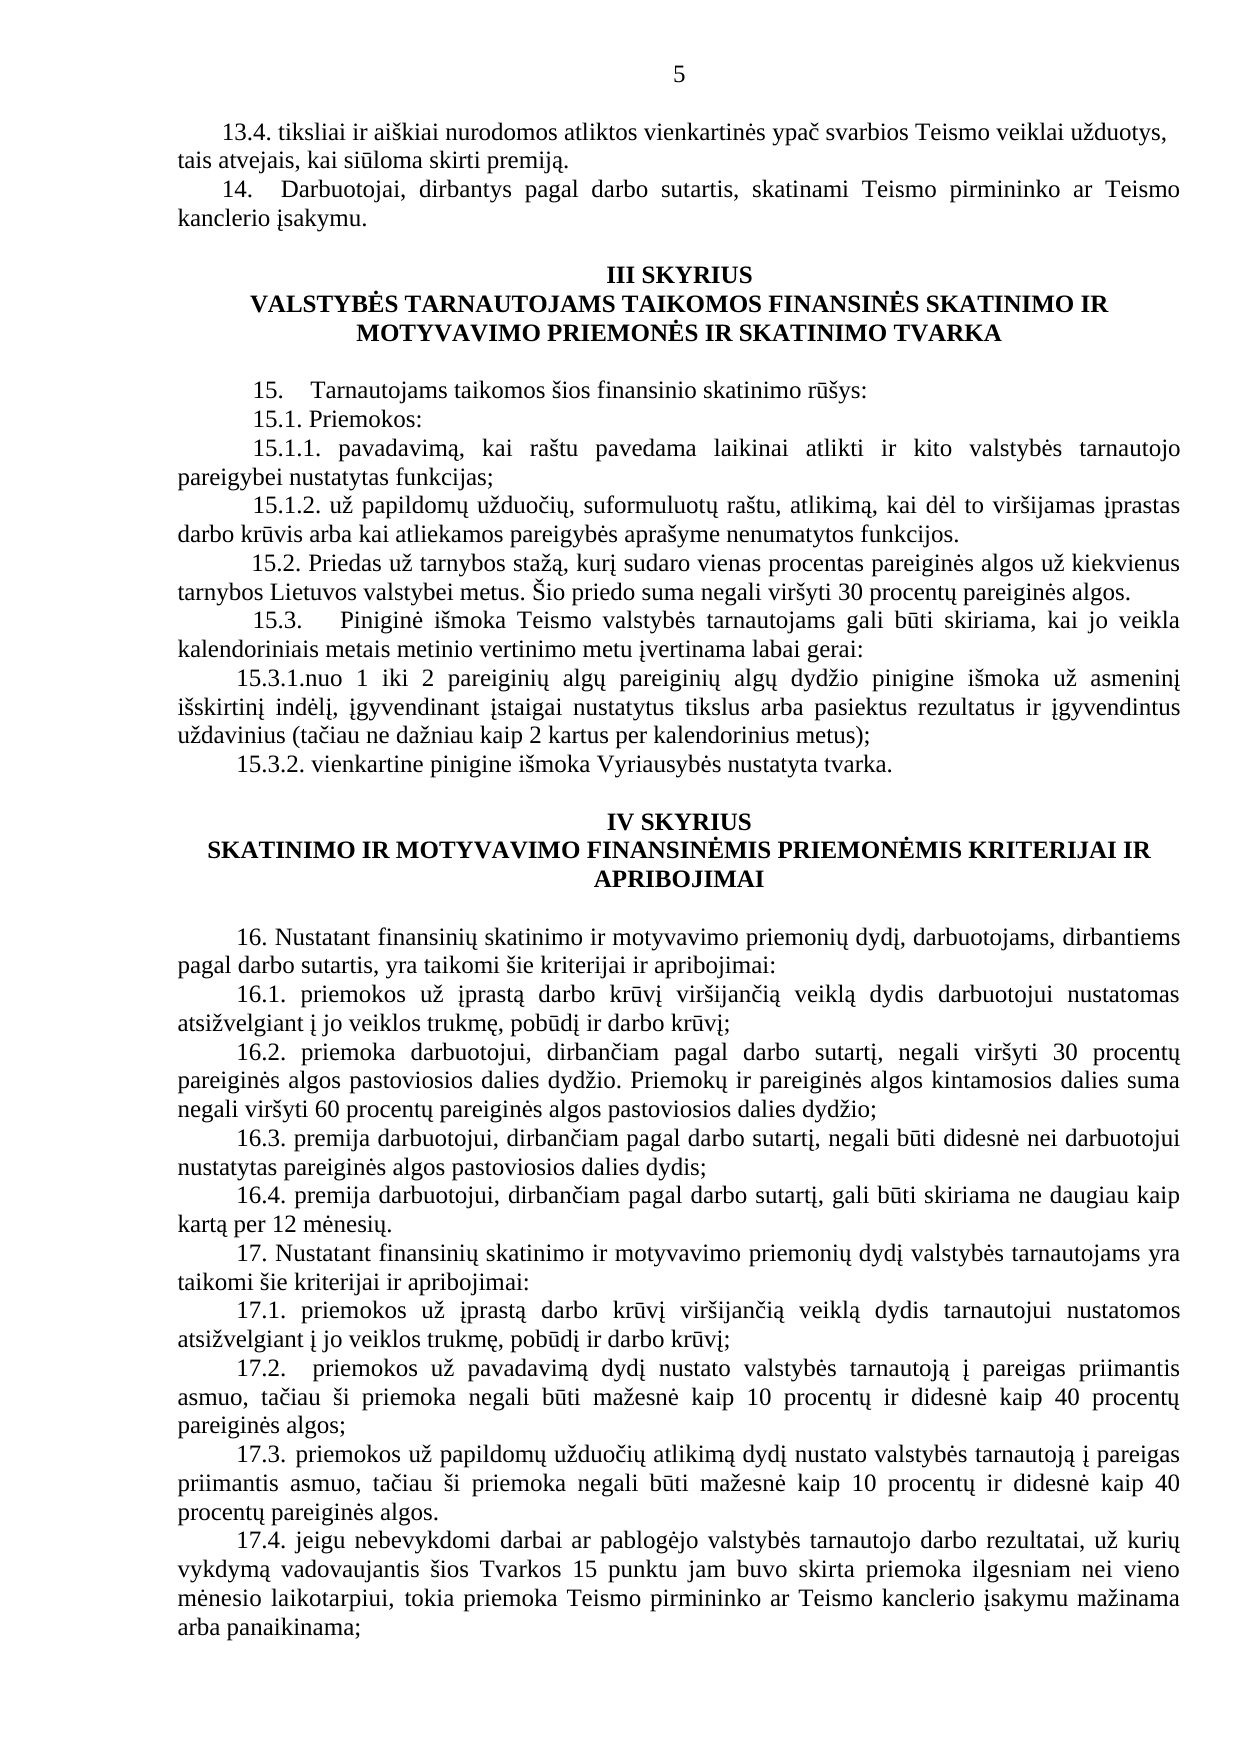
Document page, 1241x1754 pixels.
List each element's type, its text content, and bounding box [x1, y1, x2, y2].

text 16.3. premija darbuotojui, dirbančiam pagal darbo sutartį, negali būti didesnė nei darbuotojui nustatytas pareiginės algos pastoviosios dalies dydis; [177, 1123, 1181, 1180]
text 15. Tarnautojams taikomos šios finansinio skatinimo rūšys: [177, 375, 1181, 404]
text SKATINIMO IR MOTYVAVIMO FINANSINĖMIS PRIEMONĖMIS KRITERIJAI IR APRIBOJIMAI [177, 835, 1181, 893]
text 16.4. premija darbuotojui, dirbančiam pagal darbo sutartį, gali būti skiriama ne daugiau kaip kartą per 12 mėnesių. [177, 1180, 1181, 1238]
text VALSTYBĖS TARNAUTOJAMS TAIKOMOS FINANSINĖS SKATINIMO IR MOTYVAVIMO PRIEMONĖS IR SKATINIMO TVARKA [177, 289, 1181, 347]
text 13.4. tiksliai ir aiškiai nurodomos atliktos vienkartinės ypač svarbios Teismo veiklai užduotys, tais atvejais, kai siūloma skirti premiją. [177, 117, 1181, 174]
text 17.4. jeigu nebevykdomi darbai ar pablogėjo valstybės tarnautojo darbo rezultatai, už kurių vykdymą vadovaujantis šios Tvarkos 15 punktu jam buvo skirta priemoka ilgesniam nei vieno mėnesio laikotarpiui, tokia priemoka Teismo pirmininko ar Teismo kanclerio įsakymu mažinama arba panaikinama; [177, 1525, 1181, 1640]
text 16.1. priemokos už įprastą darbo krūvį viršijančią veiklą dydis darbuotojui nustatomas atsižvelgiant į jo veiklos trukmę, pobūdį ir darbo krūvį; [177, 979, 1181, 1037]
text 15.3.1.nuo 1 iki 2 pareiginių algų pareiginių algų dydžio pinigine išmoka už asmeninį išskirtinį indėlį, įgyvendinant įstaigai nustatytus tikslus arba pasiektus rezultatus ir įgyvendintus uždavinius (tačiau ne dažniau kaip 2 kartus per kalendorinius metus); [177, 663, 1181, 749]
text 15.1.1. pavadavimą, kai raštu pavedama laikinai atlikti ir kito valstybės tarnautojo pareigybei nustatytas funkcijas; [177, 433, 1181, 490]
text 17. Nustatant finansinių skatinimo ir motyvavimo priemonių dydį valstybės tarnautojams yra taikomi šie kriterijai ir apribojimai: [177, 1238, 1181, 1295]
text 15.3. Piniginė išmoka Teismo valstybės tarnautojams gali būti skiriama, kai jo veikla kalendoriniais metais metinio vertinimo metu įvertinama labai gerai: [177, 605, 1181, 663]
text 17.2. priemokos už pavadavimą dydį nustato valstybės tarnautoją į pareigas priimantis asmuo, tačiau ši priemoka negali būti mažesnė kaip 10 procentų ir didesnė kaip 40 procentų pareiginės algos; [177, 1353, 1181, 1439]
text 16. Nustatant finansinių skatinimo ir motyvavimo priemonių dydį, darbuotojams, dirbantiems pagal darbo sutartis, yra taikomi šie kriterijai ir apribojimai: [177, 922, 1181, 979]
text 17.3. priemokos už papildomų užduočių atlikimą dydį nustato valstybės tarnautoją į pareigas priimantis asmuo, tačiau ši priemoka negali būti mažesnė kaip 10 procentų ir didesnė kaip 40 procentų pareiginės algos. [177, 1439, 1181, 1525]
text 15.3.2. vienkartine pinigine išmoka Vyriausybės nustatyta tvarka. [177, 749, 1181, 778]
text 14. Darbuotojai, dirbantys pagal darbo sutartis, skatinami Teismo pirmininko ar Teismo kanclerio įsakymu. [177, 174, 1181, 232]
text 15.1. Priemokos: [177, 404, 1181, 433]
text IV SKYRIUS [177, 807, 1181, 835]
text 16.2. priemoka darbuotojui, dirbančiam pagal darbo sutartį, negali viršyti 30 procentų pareiginės algos pastoviosios dalies dydžio. Priemokų ir pareiginės algos kintamosios dalies suma negali viršyti 60 procentų pareiginės algos pastoviosios dalies dydžio; [177, 1037, 1181, 1123]
text 17.1. priemokos už įprastą darbo krūvį viršijančią veiklą dydis tarnautojui nustatomos atsižvelgiant į jo veiklos trukmę, pobūdį ir darbo krūvį; [177, 1295, 1181, 1353]
text 15.2. Priedas už tarnybos stažą, kurį sudaro vienas procentas pareiginės algos už kiekvienus tarnybos Lietuvos valstybei metus. Šio priedo suma negali viršyti 30 procentų pareiginės algos. [177, 548, 1181, 605]
text III SKYRIUS [177, 260, 1181, 289]
text 15.1.2. už papildomų užduočių, suformuluotų raštu, atlikimą, kai dėl to viršijamas įprastas darbo krūvis arba kai atliekamos pareigybės aprašyme nenumatytos funkcijos. [177, 490, 1181, 548]
